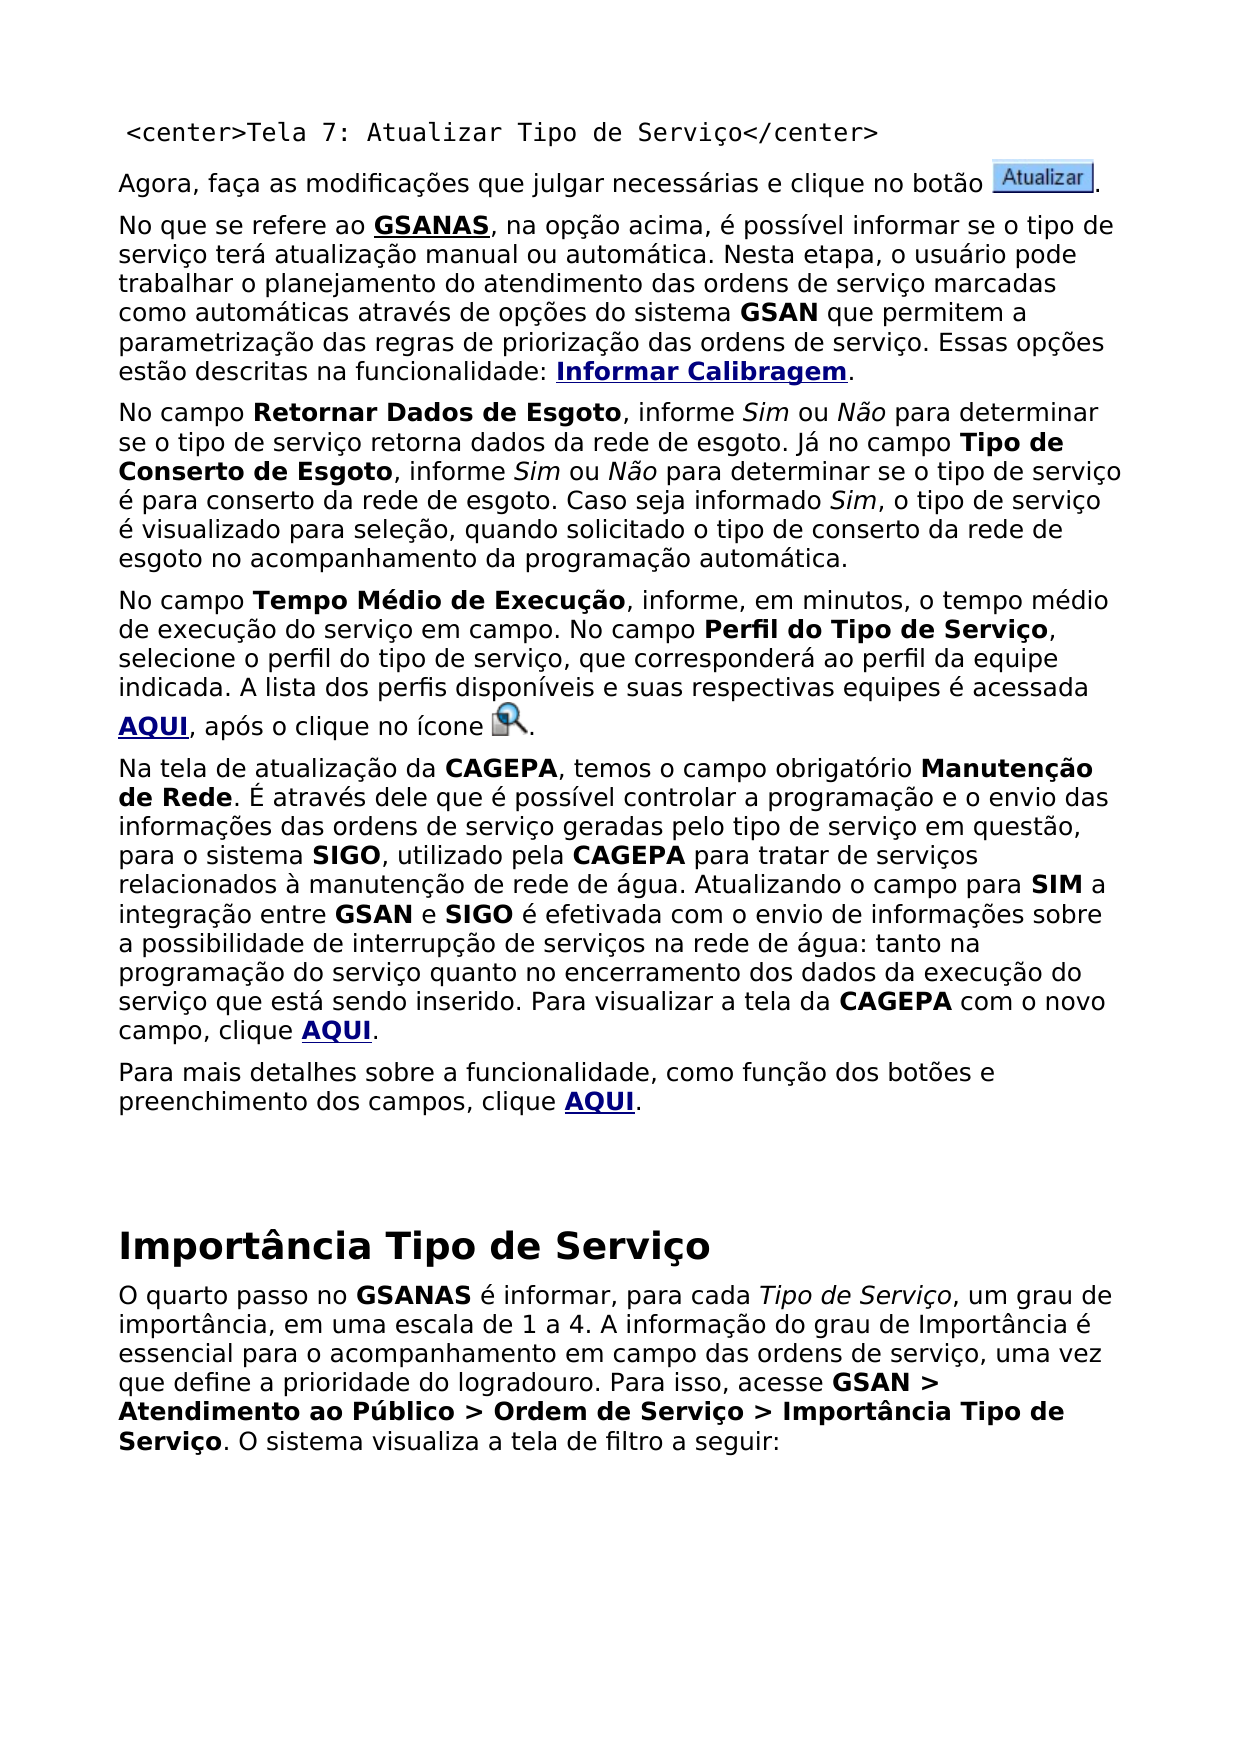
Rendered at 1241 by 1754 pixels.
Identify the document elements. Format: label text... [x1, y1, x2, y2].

text No campo Tempo Médio de Execução, informe, em minutos, o tempo médio de execução do serviço em campo. No campo Perfil do Tipo de Serviço, selecione o perfil do tipo de serviço, que corresponderá ao perfil da equipe indicada. A lista dos perfis disponíveis e suas respectivas equipes é acessada AQUI, após o clique no ícone . [118, 586, 1122, 741]
text Agora, faça as modificações que julgar necessárias e clique no botão . [118, 160, 1122, 198]
picture [491, 702, 528, 736]
subtitle Importância Tipo de Serviço [118, 1225, 1122, 1268]
text No campo Retornar Dados de Esgoto, informe Sim ou Não para determinar se o tipo de serviço retorna dados da rede de esgoto. Já no campo Tipo de Conserto de Esgoto, informe Sim ou Não para determinar se o tipo de serviço é para conserto da rede de esgoto. Caso seja informado Sim, o tipo de serviço é visualizado para seleção, quando solicitado o tipo de conserto da rede de esgoto no acompanhamento da programação automática. [118, 398, 1122, 573]
picture [992, 159, 1094, 193]
text O quarto passo no GSANAS é informar, para cada Tipo de Serviço, um grau de importância, em uma escala de 1 a 4. A informação do grau de Importância é essencial para o acompanhamento em campo das ordens de serviço, uma vez que define a prioridade do logradouro. Para isso, acesse GSAN > Atendimento ao Público > Ordem de Serviço > Importância Tipo de Serviço. O sistema visualiza a tela de filtro a seguir: [118, 1281, 1122, 1456]
text No que se refere ao GSANAS, na opção acima, é possível informar se o tipo de serviço terá atualização manual ou automática. Nesta etapa, o usuário pode trabalhar o planejamento do atendimento das ordens de serviço marcadas como automáticas através de opções do sistema GSAN que permitem a parametrização das regras de priorização das ordens de serviço. Essas opções estão descritas na funcionalidade: Informar Calibragem. [118, 211, 1122, 386]
text Na tela de atualização da CAGEPA, temos o campo obrigatório Manutenção de Rede. É através dele que é possível controlar a programação e o envio das informações das ordens de serviço geradas pelo tipo de serviço em questão, para o sistema SIGO, utilizado pela CAGEPA para tratar de serviços relacionados à manutenção de rede de água. Atualizando o campo para SIM a integração entre GSAN e SIGO é efetivada com o envio de informações sobre a possibilidade de interrupção de serviços na rede de água: tanto na programação do serviço quanto no encerramento dos dados da execução do serviço que está sendo inserido. Para visualizar a tela da CAGEPA com o novo campo, clique AQUI. [118, 754, 1122, 1046]
text <center>Tela 7: Atualizar Tipo de Serviço</center> [118, 118, 1122, 147]
text Para mais detalhes sobre a funcionalidade, como função dos botões e preenchimento dos campos, clique AQUI. [118, 1058, 1122, 1116]
